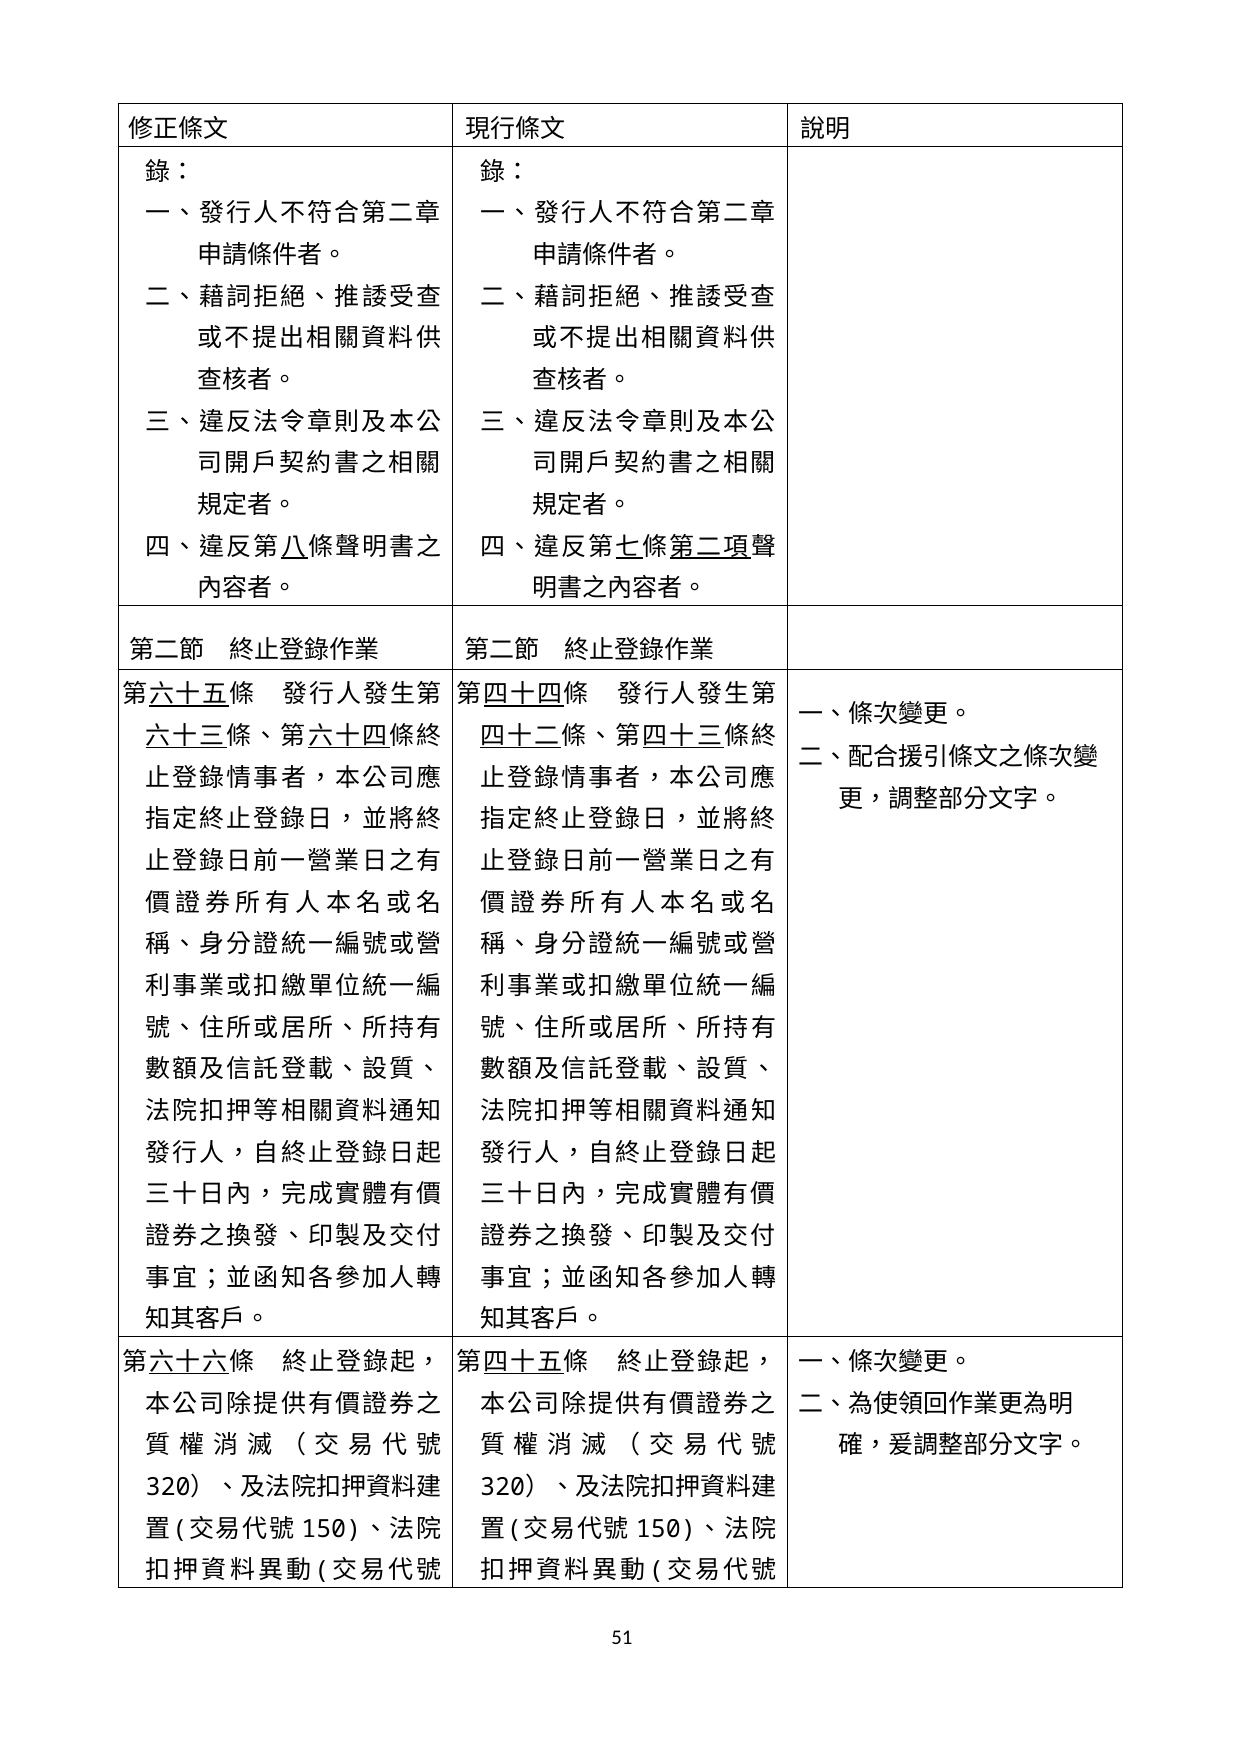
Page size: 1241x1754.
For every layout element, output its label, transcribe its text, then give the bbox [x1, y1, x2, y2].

table_cell 錄： 一、發行人不符合第二章申請條件者。 二、藉詞拒絕、推諉受查或不提出相關資料供查核者。 三、違反法令章則及本公司開戶契約書之相關規定者。 四、違反第七條第二項聲明書之內容者。 [453, 147, 787, 605]
table_header 現行條文 [453, 104, 787, 146]
table_cell 第二節 終止登錄作業 [119, 606, 452, 668]
table_cell 第四十四條 發行人發生第四十二條、第四十三條終止登錄情事者，本公司應指定終止登錄日，並將終止登錄日前一營業日之有價證券所有人本名或名稱、身分證統一編號或營利事業或扣繳單位統一編號、住所或居所、所持有數額及信託登載、設質、法院扣押等相關資料通知發行人，自終止登錄日起三十日內，完成實體有價證券之換發、印製及交付事宜；並函知各參加人轉知其客戶。 [453, 670, 787, 1336]
table_cell 錄： 一、發行人不符合第二章申請條件者。 二、藉詞拒絕、推諉受查或不提出相關資料供查核者。 三、違反法令章則及本公司開戶契約書之相關規定者。 四、違反第八條聲明書之內容者。 [119, 147, 452, 605]
table_cell 第六十六條 終止登錄起，本公司除提供有價證券之質權消滅（交易代號320）、及法院扣押資料建置(交易代號150)、法院扣押資料異動(交易代號 [119, 1337, 452, 1587]
table_cell 一、條次變更。 二、配合援引條文之條次變更，調整部分文字。 [788, 670, 1122, 1336]
table_header 說明 [788, 104, 1122, 146]
table_cell [788, 147, 1122, 605]
table_cell 第六十五條 發行人發生第六十三條、第六十四條終止登錄情事者，本公司應指定終止登錄日，並將終止登錄日前一營業日之有價證券所有人本名或名稱、身分證統一編號或營利事業或扣繳單位統一編號、住所或居所、所持有數額及信託登載、設質、法院扣押等相關資料通知發行人，自終止登錄日起三十日內，完成實體有價證券之換發、印製及交付事宜；並函知各參加人轉知其客戶。 [119, 670, 452, 1336]
table_cell 第四十五條 終止登錄起，本公司除提供有價證券之質權消滅（交易代號320）、及法院扣押資料建置(交易代號150)、法院扣押資料異動(交易代號 [453, 1337, 787, 1587]
table_header 修正條文 [119, 104, 452, 146]
table_cell 一、條次變更。 二、為使領回作業更為明確，爰調整部分文字。 [788, 1337, 1122, 1587]
table_cell [788, 606, 1122, 668]
table_cell 第二節 終止登錄作業 [453, 606, 787, 668]
